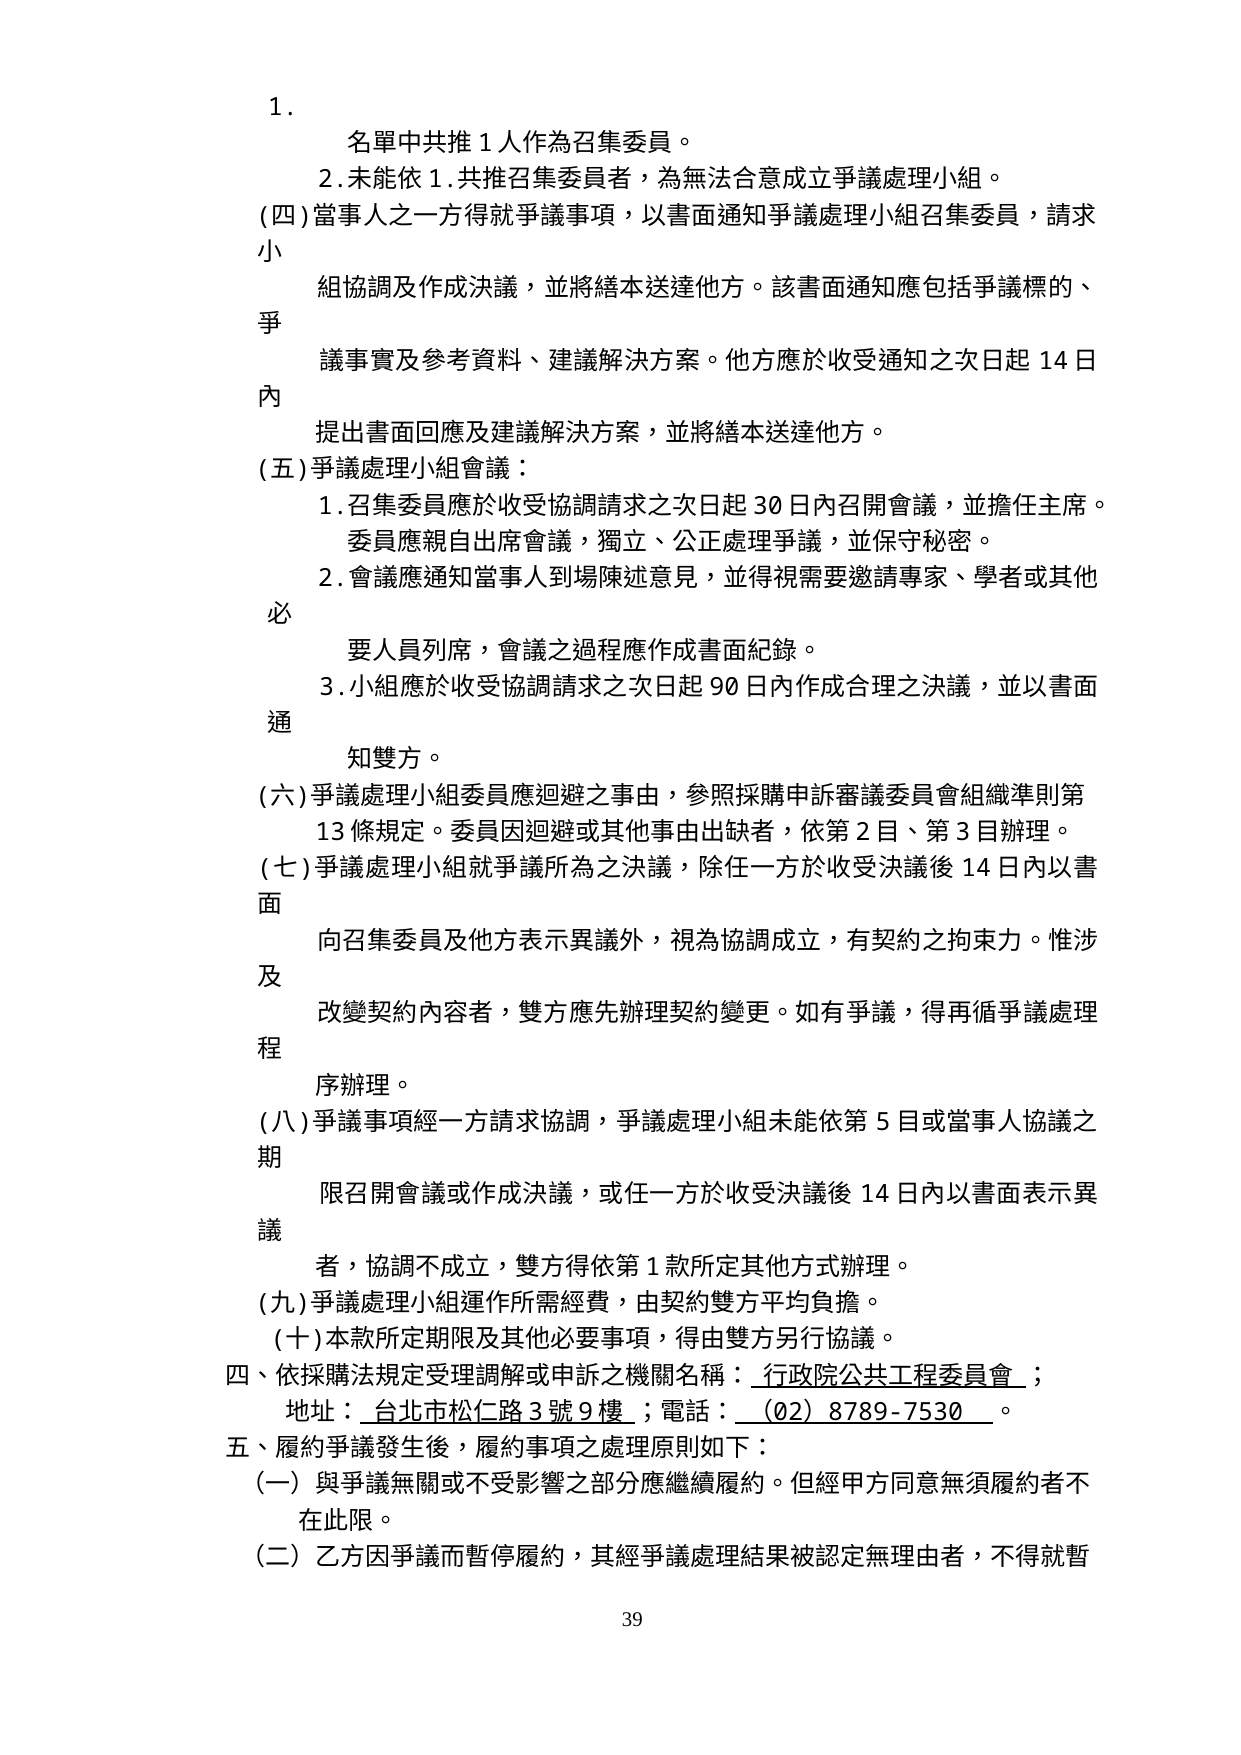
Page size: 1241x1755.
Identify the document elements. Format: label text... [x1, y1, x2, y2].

text 2.未能依1.共推召集委員者，為無法合意成立爭議處理小組。 [243, 159, 1098, 195]
text (九)爭議處理小組運作所需經費，由契約雙方平均負擔。 [210, 1283, 1098, 1319]
text 1.召集委員應於收受協調請求之次日起30日內召開會議，並擔任主席。 [243, 485, 1098, 521]
text 2.會議應通知當事人到場陳述意見，並得視需要邀請專家、學者或其他必 [243, 558, 1098, 630]
text 者，協調不成立，雙方得依第1款所定其他方式辦理。 [210, 1246, 1098, 1283]
text (五)爭議處理小組會議： [210, 449, 1098, 485]
text (六)爭議處理小組委員應迴避之事由，參照採購申訴審議委員會組織準則第 [210, 775, 1098, 811]
text (十)本款所定期限及其他必要事項，得由雙方另行協議。 [165, 1319, 1098, 1355]
text 組協調及作成決議，並將繕本送達他方。該書面通知應包括爭議標的、爭 [210, 268, 1098, 340]
text (四)當事人之一方得就爭議事項，以書面通知爭議處理小組召集委員，請求小 [210, 195, 1098, 268]
text 要人員列席，會議之過程應作成書面紀錄。 [243, 630, 1098, 666]
text 3.小組應於收受協調請求之次日起90日內作成合理之決議，並以書面通 [243, 666, 1098, 739]
text 議事實及參考資料、建議解決方案。他方應於收受通知之次日起14日內 [210, 340, 1098, 413]
text 名單中共推1人作為召集委員。 [243, 123, 1098, 159]
text 地址： 台北市松仁路3號9樓 ；電話： （02）8789-7530 。 [165, 1391, 1098, 1428]
text 13條規定。委員因迴避或其他事由出缺者，依第2目、第3目辦理。 [210, 811, 1098, 848]
text （二）乙方因爭議而暫停履約，其經爭議處理結果被認定無理由者，不得就暫 [165, 1536, 1098, 1573]
text 委員應親自出席會議，獨立、公正處理爭議，並保守秘密。 [243, 521, 1098, 558]
text （一）與爭議無關或不受影響之部分應繼續履約。但經甲方同意無須履約者不在此限。 [165, 1464, 1098, 1536]
text 五、履約爭議發生後，履約事項之處理原則如下： [165, 1428, 1098, 1464]
text 提出書面回應及建議解決方案，並將繕本送達他方。 [210, 413, 1098, 449]
text 序辦理。 [210, 1065, 1098, 1101]
text 改變契約內容者，雙方應先辦理契約變更。如有爭議，得再循爭議處理程 [210, 993, 1098, 1065]
text 限召開會議或作成決議，或任一方於收受決議後14日內以書面表示異議 [210, 1174, 1098, 1246]
text 四、依採購法規定受理調解或申訴之機關名稱： 行政院公共工程委員會 ； [165, 1355, 1098, 1391]
text 知雙方。 [243, 739, 1098, 775]
text 1. [243, 89, 1098, 123]
text (七)爭議處理小組就爭議所為之決議，除任一方於收受決議後14日內以書面 [210, 848, 1098, 920]
text 向召集委員及他方表示異議外，視為協調成立，有契約之拘束力。惟涉及 [210, 920, 1098, 993]
text (八)爭議事項經一方請求協調，爭議處理小組未能依第5目或當事人協議之期 [210, 1101, 1098, 1174]
